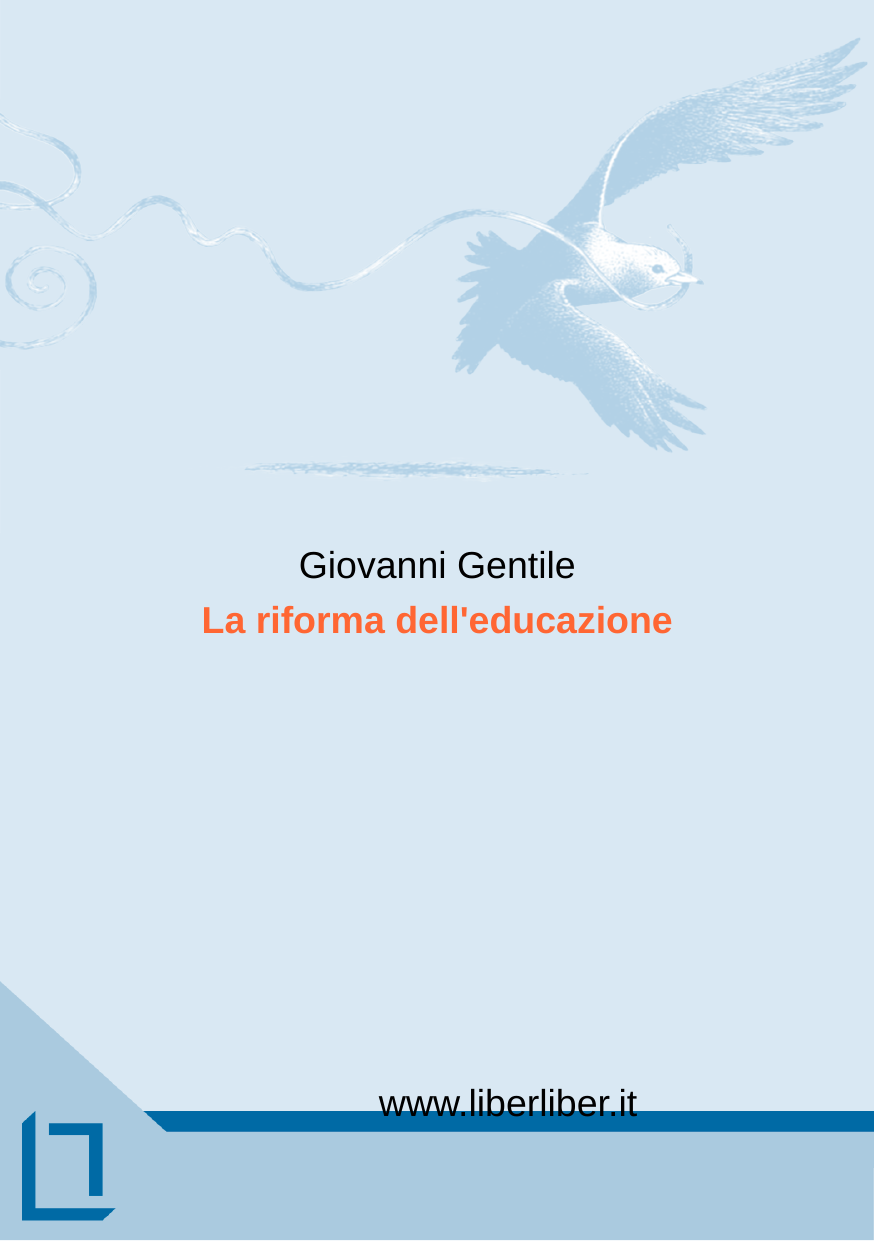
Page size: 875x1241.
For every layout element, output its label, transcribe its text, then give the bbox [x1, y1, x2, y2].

text La riforma dell'educazione [94, 598, 779, 641]
picture [0, 0, 874, 1241]
text www.liberliber.it [331, 1081, 685, 1124]
text Giovanni Gentile [94, 543, 779, 586]
